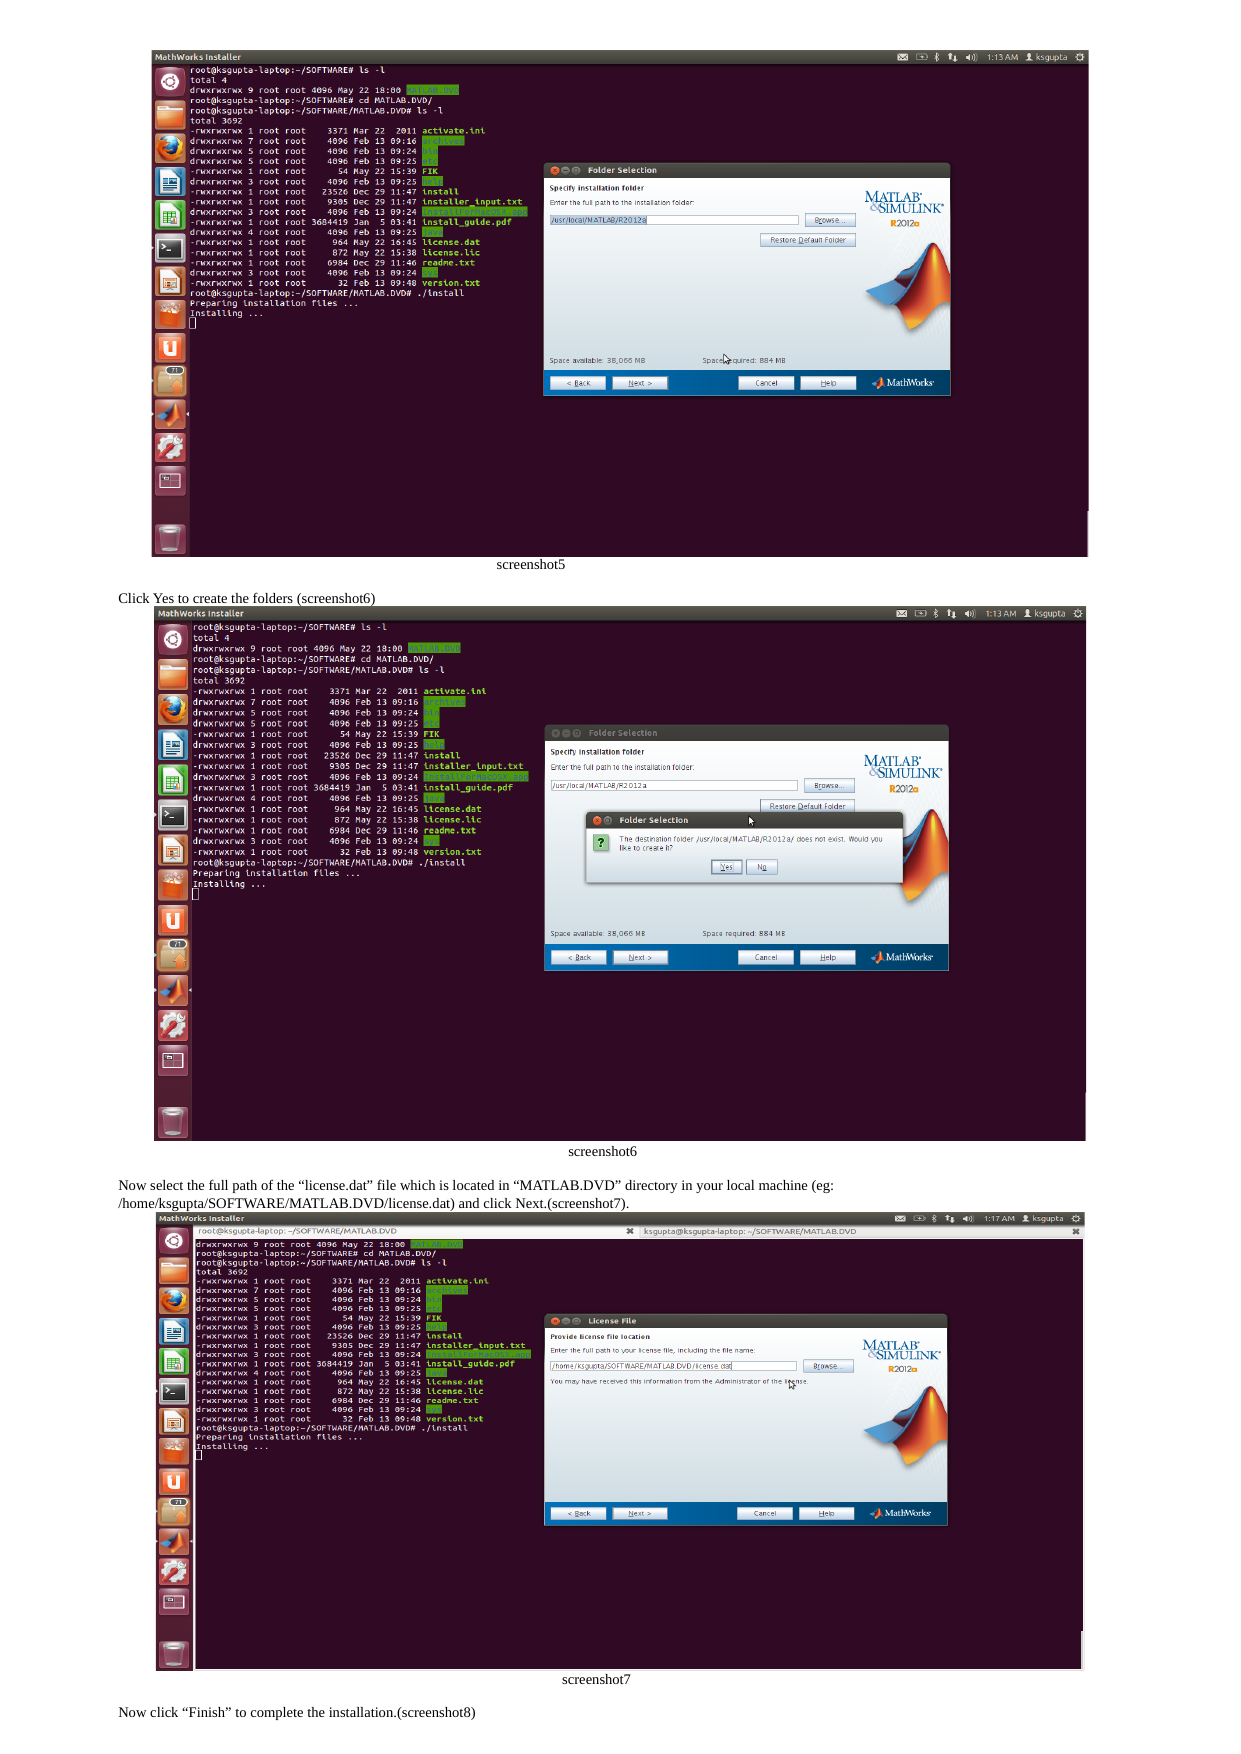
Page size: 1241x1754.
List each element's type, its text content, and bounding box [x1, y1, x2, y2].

picture [151, 50, 1089, 557]
text screenshot5 [118, 50, 1122, 573]
text screenshot7 [118, 1212, 1122, 1687]
picture [154, 606, 1087, 1141]
text Now click “Finish” to complete the installation.(screenshot8) [118, 1704, 1122, 1721]
text screenshot6 [118, 606, 1122, 1160]
picture [155, 1212, 1085, 1671]
text Click Yes to create the folders (screenshot6) [118, 590, 1122, 606]
text Now select the full path of the “license.dat” file which is located in “MATLAB.DVD” directory in your local machine (eg: /home/ksgupta/SOFTWARE/MATLAB.DVD/license.dat) and click Next.(screenshot7). [118, 1177, 1122, 1212]
